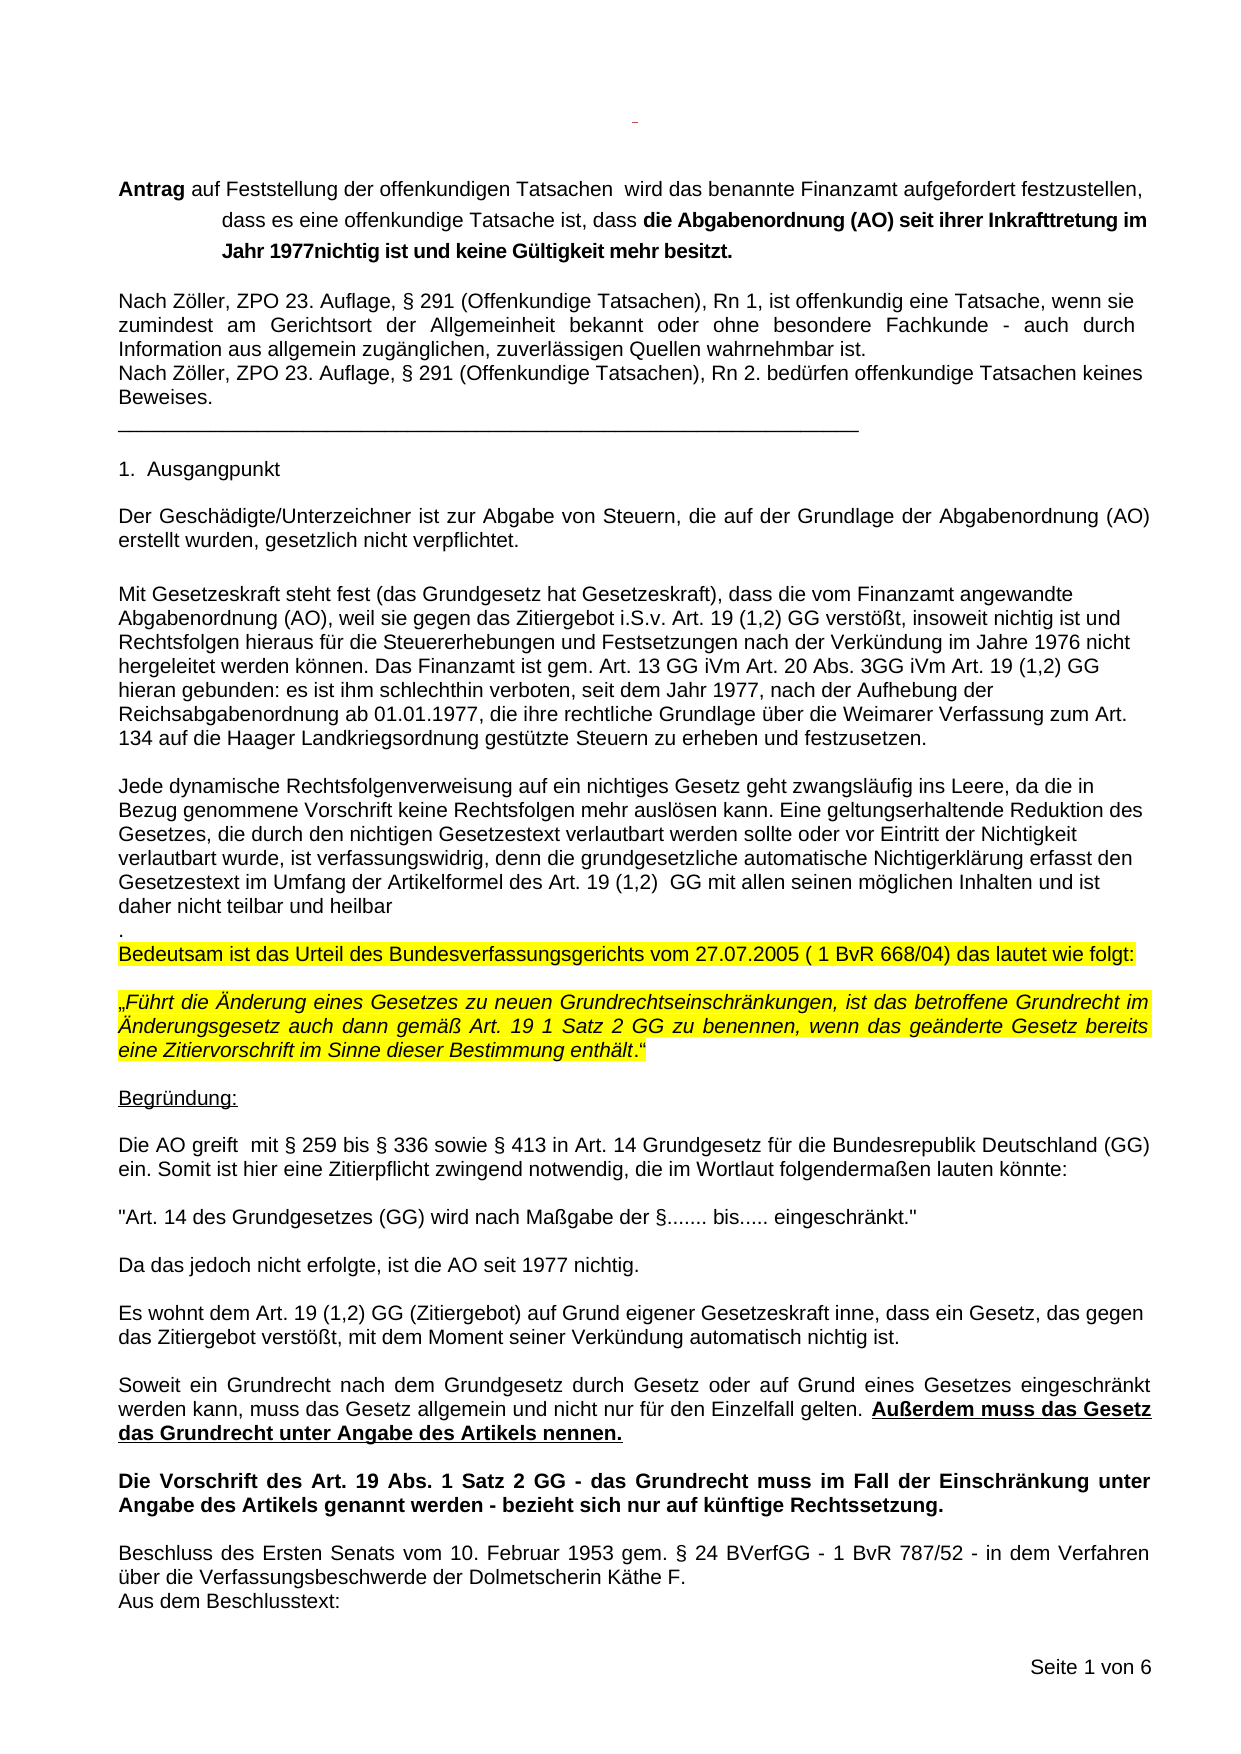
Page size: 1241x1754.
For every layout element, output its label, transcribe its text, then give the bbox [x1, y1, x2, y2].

text ________________________________________________________________ [118, 408, 1152, 432]
text Bedeutsam ist das Urteil des Bundesverfassungsgerichts vom 27.07.2005 ( 1 BvR 668/04) das lautet wie folgt: [118, 942, 1152, 966]
text Die AO greift mit § 259 bis § 336 sowie § 413 in Art. 14 Grundgesetz für die Bundesrepublik Deutschland (GG) ein. Somit ist hier eine Zitierpflicht zwingend notwendig, die im Wortlaut folgendermaßen lauten könnte: [118, 1133, 1152, 1181]
text Es wohnt dem Art. 19 (1,2) GG (Zitiergebot) auf Grund eigener Gesetzeskraft inne, dass ein Gesetz, das gegen das Zitiergebot verstößt, mit dem Moment seiner Verkündung automatisch nichtig ist. [118, 1301, 1152, 1349]
text "Art. 14 des Grundgesetzes (GG) wird nach Maßgabe der §....... bis..... eingeschränkt." [118, 1205, 1152, 1229]
text Antrag auf Feststellung der offenkundigen Tatsachen wird das benannte Finanzamt aufgefordert festzustellen, dass es eine offenkundige Tatsache ist, dass die Abgabenordnung (AO) seit ihrer Inkrafttretung im Jahr 1977nichtig ist und keine Gültigkeit mehr besitzt. [118, 176, 1152, 263]
text Aus dem Beschlusstext: [118, 1588, 1152, 1612]
text . [118, 918, 1152, 942]
text Begründung: [118, 1085, 1152, 1109]
text Nach Zöller, ZPO 23. Auflage, § 291 (Offenkundige Tatsachen), Rn 1, ist offenkundig eine Tatsache, wenn sie zumindest am Gerichtsort der Allgemeinheit bekannt oder ohne besondere Fachkunde - auch durch Information aus allgemein zugänglichen, zuverlässigen Quellen wahrnehmbar ist. [118, 289, 1137, 361]
text Mit Gesetzeskraft steht fest (das Grundgesetz hat Gesetzeskraft), dass die vom Finanzamt angewandte Abgabenordnung (AO), weil sie gegen das Zitiergebot i.S.v. Art. 19 (1,2) GG verstößt, insoweit nichtig ist und Rechtsfolgen hieraus für die Steuererhebungen und Festsetzungen nach der Verkündung im Jahre 1976 nicht hergeleitet werden können. Das Finanzamt ist gem. Art. 13 GG iVm Art. 20 Abs. 3GG iVm Art. 19 (1,2) GG hieran gebunden: es ist ihm schlechthin verboten, seit dem Jahr 1977, nach der Aufhebung der Reichsabgabenordnung ab 01.01.1977, die ihre rechtliche Grundlage über die Weimarer Verfassung zum Art. 134 auf die Haager Landkriegsordnung gestützte Steuern zu erheben und festzusetzen. [118, 582, 1144, 750]
text Die Vorschrift des Art. 19 Abs. 1 Satz 2 GG - das Grundrecht muss im Fall der Einschränkung unter Angabe des Artikels genannt werden - bezieht sich nur auf künftige Rechtssetzung. [118, 1469, 1152, 1517]
text Jede dynamische Rechtsfolgenverweisung auf ein nichtiges Gesetz geht zwangsläufig ins Leere, da die in Bezug genommene Vorschrift keine Rechtsfolgen mehr auslösen kann. Eine geltungserhaltende Reduktion des Gesetzes, die durch den nichtigen Gesetzestext verlautbart werden sollte oder vor Eintritt der Nichtigkeit verlautbart wurde, ist verfassungswidrig, denn die grundgesetzliche automatische Nichtigerklärung erfasst den Gesetzestext im Umfang der Artikelformel des Art. 19 (1,2) GG mit allen seinen möglichen Inhalten und ist daher nicht teilbar und heilbar [118, 774, 1152, 918]
text Soweit ein Grundrecht nach dem Grundgesetz durch Gesetz oder auf Grund eines Gesetzes eingeschränkt werden kann, muss das Gesetz allgemein und nicht nur für den Einzelfall gelten. Außerdem muss das Gesetz das Grundrecht unter Angabe des Artikels nennen. [118, 1373, 1152, 1445]
text Nach Zöller, ZPO 23. Auflage, § 291 (Offenkundige Tatsachen), Rn 2. bedürfen offenkundige Tatsachen keines Beweises. [118, 361, 1152, 408]
text Beschluss des Ersten Senats vom 10. Februar 1953 gem. § 24 BVerfGG - 1 BvR 787/52 - in dem Verfahren über die Verfassungsbeschwerde der Dolmetscherin Käthe F. [118, 1541, 1152, 1588]
text Da das jedoch nicht erfolgte, ist die AO seit 1977 nichtig. [118, 1253, 1152, 1277]
text „Führt die Änderung eines Gesetzes zu neuen Grundrechtseinschränkungen, ist das betroffene Grundrecht im Änderungsgesetz auch dann gemäß Art. 19 1 Satz 2 GG zu benennen, wenn das geänderte Gesetz bereits eine Zitiervorschrift im Sinne dieser Bestimmung enthält.“ [118, 989, 1152, 1061]
text Der Geschädigte/Unterzeichner ist zur Abgabe von Steuern, die auf der Grundlage der Abgabenordnung (AO) erstellt wurden, gesetzlich nicht verpflichtet. [118, 504, 1152, 552]
text 1. Ausgangpunkt [118, 456, 1152, 480]
